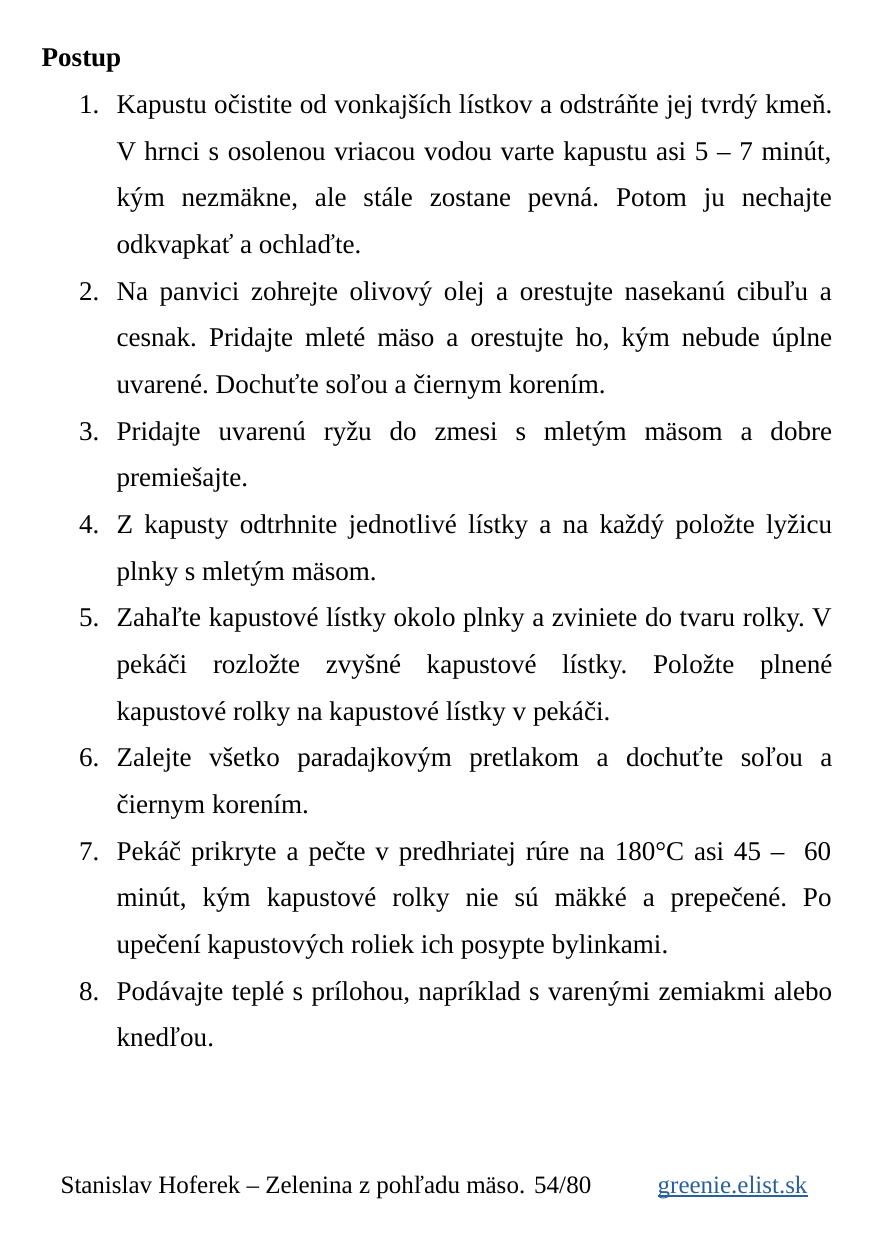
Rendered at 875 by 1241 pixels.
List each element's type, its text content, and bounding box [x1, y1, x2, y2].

list Zalejte všetko paradajkovým pretlakom a dochuťte soľou a čiernym korením. [79, 741, 833, 819]
list Pridajte uvarenú ryžu do zmesi s mletým mäsom a dobre premiešajte. [79, 415, 833, 492]
list Na panvici zohrejte olivový olej a orestujte nasekanú cibuľu a cesnak. Pridajte mleté mäso a orestujte ho, kým nebude úplne uvarené. Dochuťte soľou a čiernym korením. [79, 275, 833, 399]
list Podávajte teplé s prílohou, napríklad s varenými zemiakmi alebo knedľou. [79, 975, 833, 1052]
list Z kapusty odtrhnite jednotlivé lístky a na každý položte lyžicu plnky s mletým mäsom. [79, 508, 833, 586]
list Kapustu očistite od vonkajších lístkov a odstráňte jej tvrdý kmeň. V hrnci s osolenou vriacou vodou varte kapustu asi 5 – 7 minút, kým nezmäkne, ale stále zostane pevná. Potom ju nechajte odkvapkať a ochlaďte. [79, 88, 833, 259]
text Postup [41, 41, 833, 72]
list Pekáč prikryte a pečte v predhriatej rúre na 180°C asi 45 – 60 minút, kým kapustové rolky nie sú mäkké a prepečené. Po upečení kapustových roliek ich posypte bylinkami. [79, 835, 833, 959]
list Zahaľte kapustové lístky okolo plnky a zviniete do tvaru rolky. V pekáči rozložte zvyšné kapustové lístky. Položte plnené kapustové rolky na kapustové lístky v pekáči. [79, 601, 833, 726]
